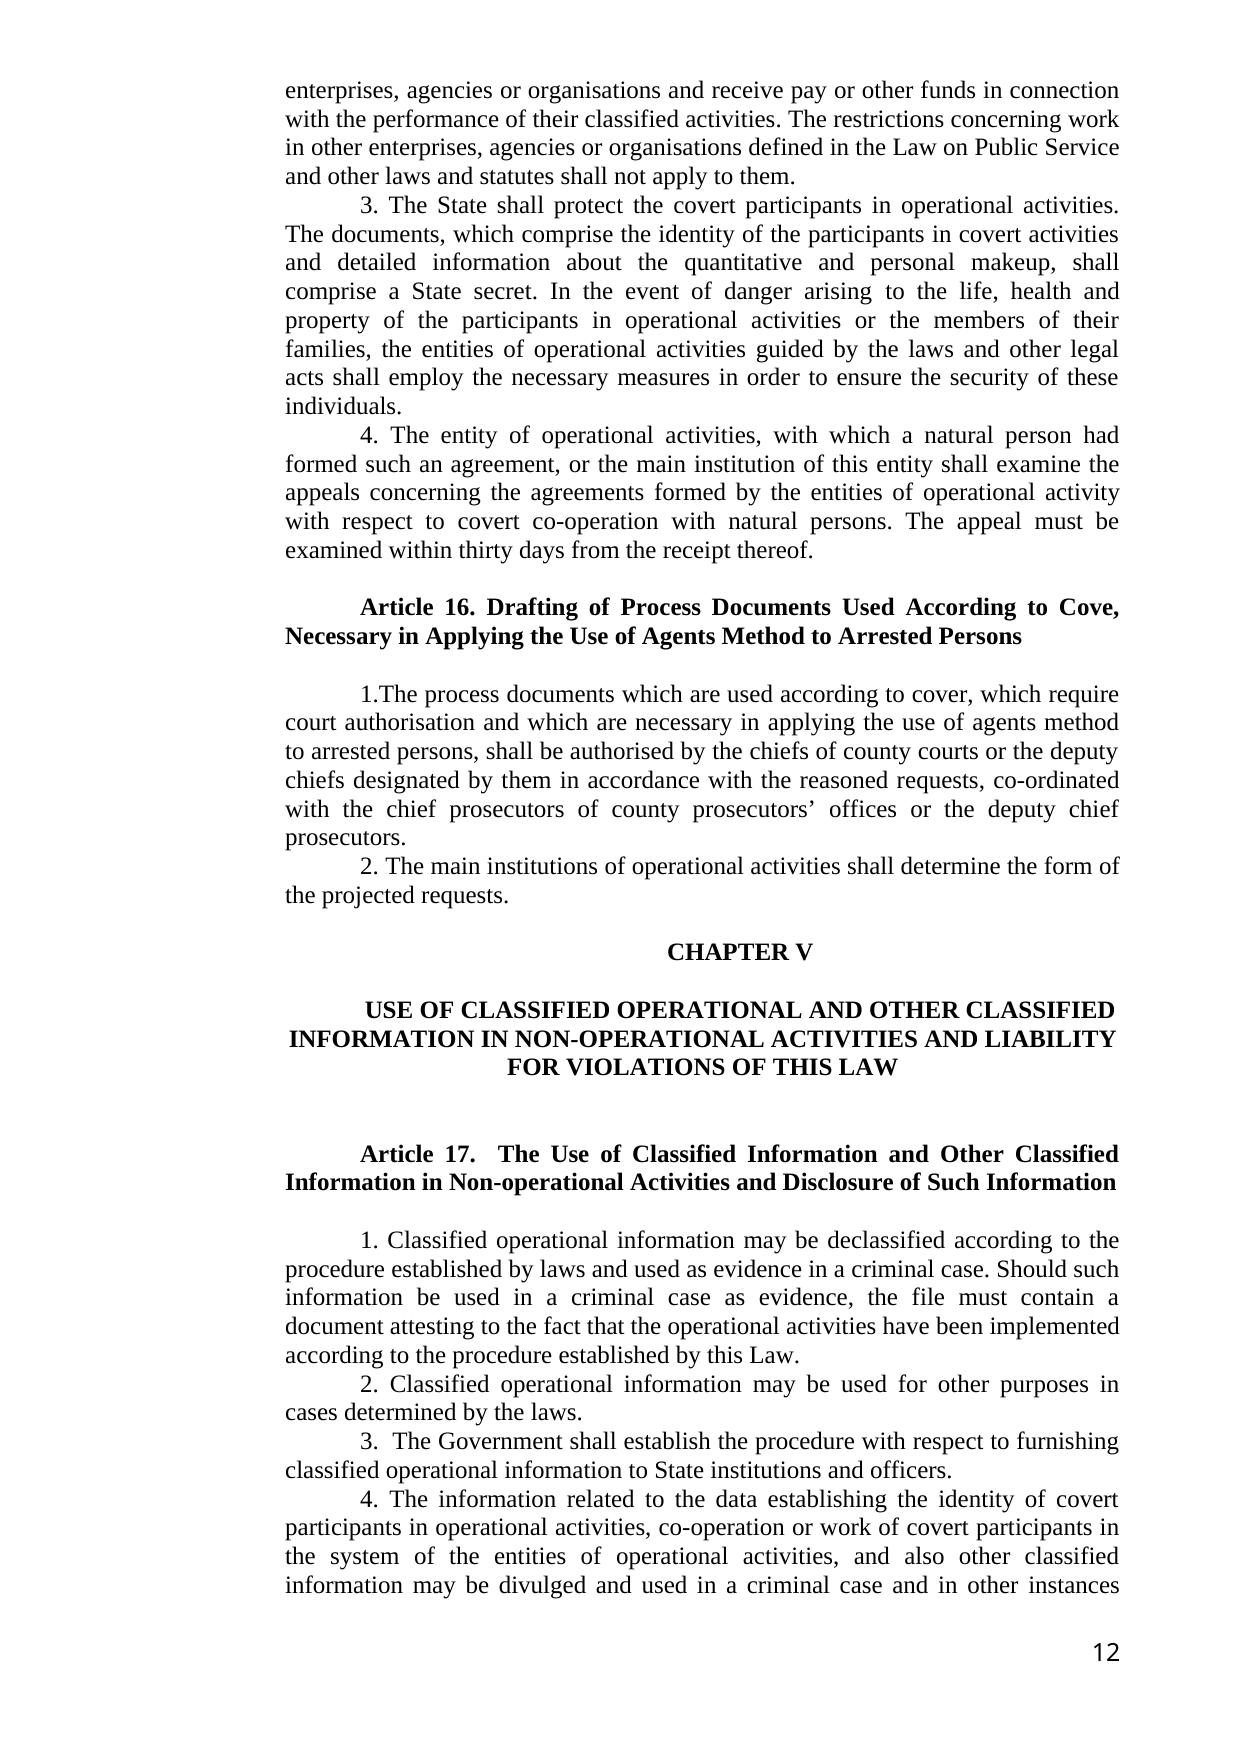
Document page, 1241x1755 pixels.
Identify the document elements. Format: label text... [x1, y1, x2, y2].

text 1.The process documents which are used according to cover, which require court authorisation and which are necessary in applying the use of agents method to arrested persons, shall be authorised by the chiefs of county courts or the deputy chiefs designated by them in accordance with the reasoned requests, co-ordinated with the chief prosecutors of county prosecutors’ offices or the deputy chief prosecutors. [285, 679, 1120, 851]
text Article 16. Drafting of Process Documents Used According to Cove, Necessary in Applying the Use of Agents Method to Arrested Persons [285, 592, 1120, 650]
text USE OF CLASSIFIED OPERATIONAL AND OTHER CLASSIFIED INFORMATION IN NON-OPERATIONAL ACTIVITIES AND LIABILITY FOR VIOLATIONS OF THIS LAW [285, 995, 1120, 1081]
text Article 17. The Use of Classified Information and Other Classified Information in Non-operational Activities and Disclosure of Such Information [285, 1139, 1120, 1196]
text 2. The main institutions of operational activities shall determine the form of the projected requests. [285, 851, 1120, 909]
text 3. The Government shall establish the procedure with respect to furnishing classified operational information to State institutions and officers. [285, 1426, 1120, 1484]
text 3. The State shall protect the covert participants in operational activities. The documents, which comprise the identity of the participants in covert activities and detailed information about the quantitative and personal makeup, shall comprise a State secret. In the event of danger arising to the life, health and property of the participants in operational activities or the members of their families, the entities of operational activities guided by the laws and other legal acts shall employ the necessary measures in order to ensure the security of these individuals. [285, 190, 1120, 420]
text 4. The entity of operational activities, with which a natural person had formed such an agreement, or the main institution of this entity shall examine the appeals concerning the agreements formed by the entities of operational activity with respect to covert co-operation with natural persons. The appeal must be examined within thirty days from the receipt thereof. [285, 420, 1120, 564]
text 2. Classified operational information may be used for other purposes in cases determined by the laws. [285, 1369, 1120, 1426]
text 1. Classified operational information may be declassified according to the procedure established by laws and used as evidence in a criminal case. Should such information be used in a criminal case as evidence, the file must contain a document attesting to the fact that the operational activities have been implemented according to the procedure established by this Law. [285, 1225, 1120, 1369]
text 4. The information related to the data establishing the identity of covert participants in operational activities, co-operation or work of covert participants in the system of the entities of operational activities, and also other classified information may be divulged and used in a criminal case and in other instances [285, 1484, 1120, 1599]
text enterprises, agencies or organisations and receive pay or other funds in connection with the performance of their classified activities. The restrictions concerning work in other enterprises, agencies or organisations defined in the Law on Public Service and other laws and statutes shall not apply to them. [285, 75, 1120, 190]
text CHAPTER V [285, 937, 1120, 966]
